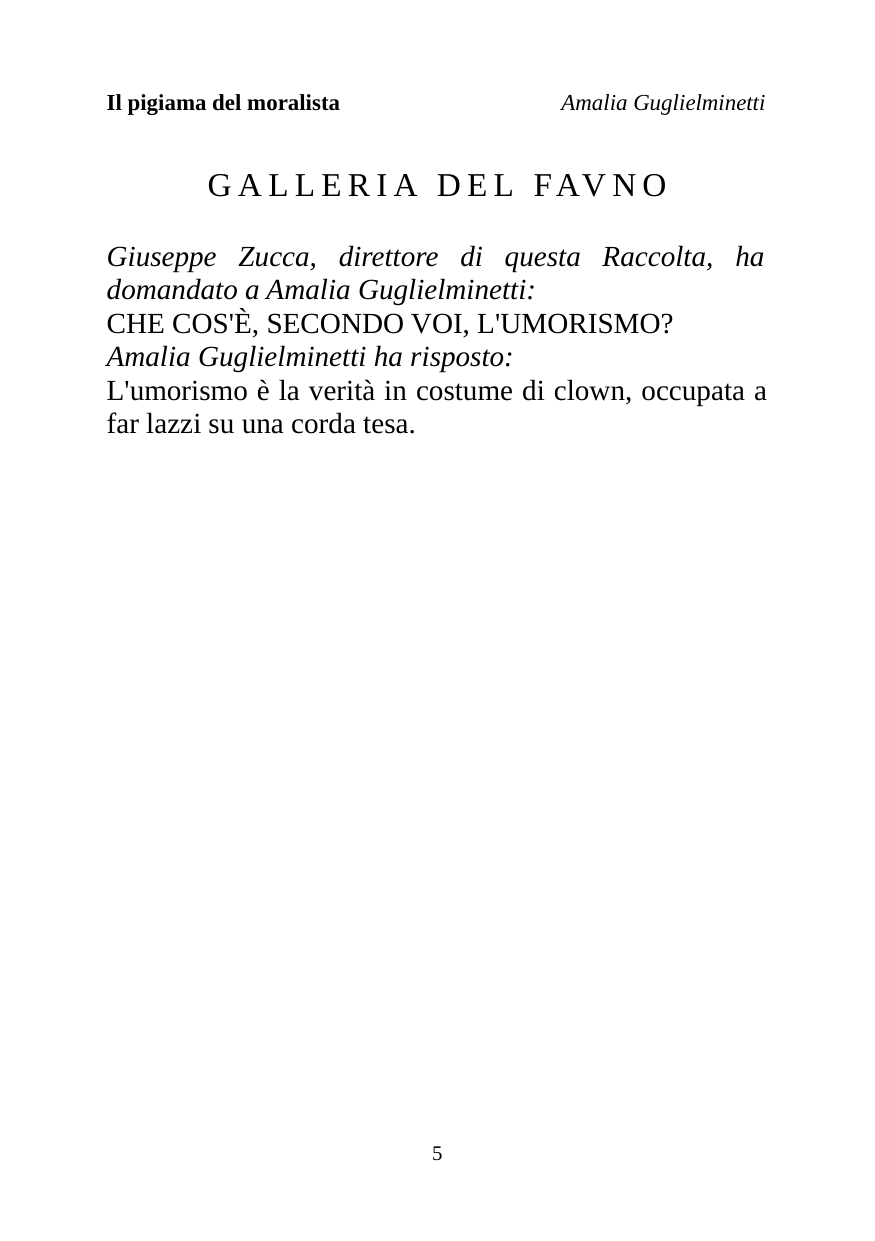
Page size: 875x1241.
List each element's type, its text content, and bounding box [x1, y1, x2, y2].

subtitle GALLERIA DEL FAVNO [106, 165, 768, 203]
text Giuseppe Zucca, direttore di questa Raccolta, ha domandato a Amalia Guglielminetti: [106, 239, 768, 306]
text L'umorismo è la verità in costume di clown, occupata a far lazzi su una corda tesa. [106, 373, 768, 440]
text Amalia Guglielminetti ha risposto: [106, 339, 768, 373]
text CHE COS'È, SECONDO VOI, L'UMORISMO? [106, 306, 768, 339]
